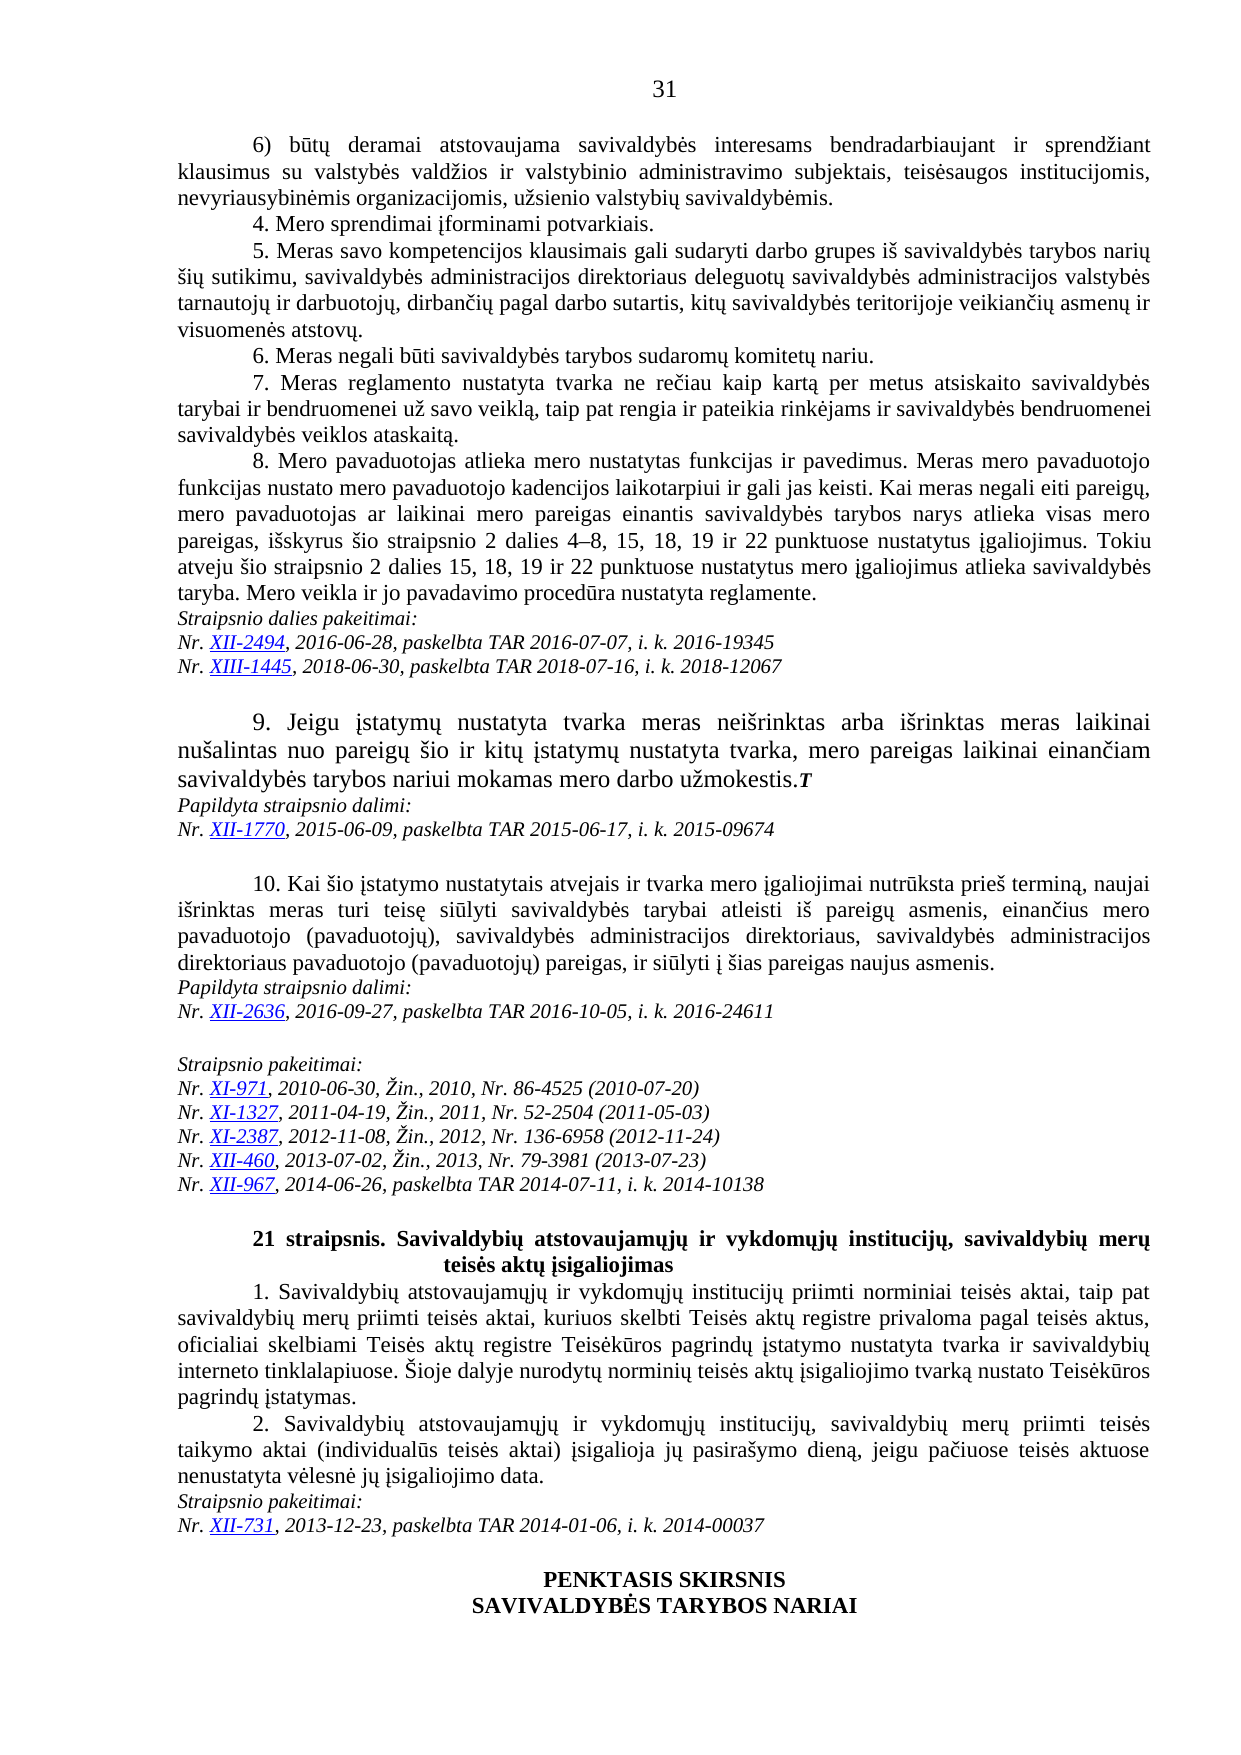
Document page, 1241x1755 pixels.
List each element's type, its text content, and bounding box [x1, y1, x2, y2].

text 10. Kai šio įstatymo nustatytais atvejais ir tvarka mero įgaliojimai nutrūksta prieš terminą, naujai išrinktas meras turi teisę siūlyti savivaldybės tarybai atleisti iš pareigų asmenis, einančius mero pavaduotojo (pavaduotojų), savivaldybės administracijos direktoriaus, savivaldybės administracijos direktoriaus pavaduotojo (pavaduotojų) pareigas, ir siūlyti į šias pareigas naujus asmenis. [177, 870, 1152, 975]
text Nr. XII-460, 2013-07-02, Žin., 2013, Nr. 79-3981 (2013-07-23) [177, 1148, 1152, 1172]
text 1. Savivaldybių atstovaujamųjų ir vykdomųjų institucijų priimti norminiai teisės aktai, taip pat savivaldybių merų priimti teisės aktai, kuriuos skelbti Teisės aktų registre privaloma pagal teisės aktus, oficialiai skelbiami Teisės aktų registre Teisėkūros pagrindų įstatymo nustatyta tvarka ir savivaldybių interneto tinklalapiuose. Šioje dalyje nurodytų norminių teisės aktų įsigaliojimo tvarką nustato Teisėkūros pagrindų įstatymas. [177, 1278, 1152, 1410]
text 2. Savivaldybių atstovaujamųjų ir vykdomųjų institucijų, savivaldybių merų priimti teisės taikymo aktai (individualūs teisės aktai) įsigalioja jų pasirašymo dieną, jeigu pačiuose teisės aktuose nenustatyta vėlesnė jų įsigaliojimo data. [177, 1410, 1152, 1489]
text Nr. XII-731, 2013-12-23, paskelbta TAR 2014-01-06, i. k. 2014-00037 [177, 1513, 1152, 1537]
text Nr. XI-971, 2010-06-30, Žin., 2010, Nr. 86-4525 (2010-07-20) [177, 1076, 1152, 1100]
text Nr. XI-2387, 2012-11-08, Žin., 2012, Nr. 136-6958 (2012-11-24) [177, 1124, 1152, 1148]
text Nr. XII-967, 2014-06-26, paskelbta TAR 2014-07-11, i. k. 2014-10138 [177, 1172, 1152, 1196]
text Nr. XI-1327, 2011-04-19, Žin., 2011, Nr. 52-2504 (2011-05-03) [177, 1100, 1152, 1124]
text Nr. XII-2636, 2016-09-27, paskelbta TAR 2016-10-05, i. k. 2016-24611 [177, 999, 1152, 1023]
text Nr. XII-1770, 2015-06-09, paskelbta TAR 2015-06-17, i. k. 2015-09674 [177, 817, 1152, 841]
text Straipsnio dalies pakeitimai: [177, 606, 1152, 630]
text Nr. XII-2494, 2016-06-28, paskelbta TAR 2016-07-07, i. k. 2016-19345 [177, 630, 1152, 654]
text 6. Meras negali būti savivaldybės tarybos sudaromų komitetų nariu. [177, 342, 1152, 368]
text Straipsnio pakeitimai: [177, 1052, 1152, 1076]
text 5. Meras savo kompetencijos klausimais gali sudaryti darbo grupes iš savivaldybės tarybos narių šių sutikimu, savivaldybės administracijos direktoriaus deleguotų savivaldybės administracijos valstybės tarnautojų ir darbuotojų, dirbančių pagal darbo sutartis, kitų savivaldybės teritorijoje veikiančių asmenų ir visuomenės atstovų. [177, 237, 1152, 342]
text 9. Jeigu įstatymų nustatyta tvarka meras neišrinktas arba išrinktas meras laikinai nušalintas nuo pareigų šio ir kitų įstatymų nustatyta tvarka, mero pareigas laikinai einančiam savivaldybės tarybos nariui mokamas mero darbo užmokestis.T [177, 707, 1152, 793]
text 4. Mero sprendimai įforminami potvarkiais. [177, 210, 1152, 237]
text Nr. XIII-1445, 2018-06-30, paskelbta TAR 2018-07-16, i. k. 2018-12067 [177, 654, 1152, 678]
text Straipsnio pakeitimai: [177, 1489, 1152, 1513]
text 8. Mero pavaduotojas atlieka mero nustatytas funkcijas ir pavedimus. Meras mero pavaduotojo funkcijas nustato mero pavaduotojo kadencijos laikotarpiui ir gali jas keisti. Kai meras negali eiti pareigų, mero pavaduotojas ar laikinai mero pareigas einantis savivaldybės tarybos narys atlieka visas mero pareigas, išskyrus šio straipsnio 2 dalies 4–8, 15, 18, 19 ir 22 punktuose nustatytus įgaliojimus. Tokiu atveju šio straipsnio 2 dalies 15, 18, 19 ir 22 punktuose nustatytus mero įgaliojimus atlieka savivaldybės taryba. Mero veikla ir jo pavadavimo procedūra nustatyta reglamente. [177, 448, 1152, 606]
text SAVIVALDYBĖS TARYBOS NARIAI [177, 1592, 1152, 1618]
text Papildyta straipsnio dalimi: [177, 975, 1152, 999]
text PENKTASIS SKIRSNIS [177, 1566, 1152, 1592]
text 6) būtų deramai atstovaujama savivaldybės interesams bendradarbiaujant ir sprendžiant klausimus su valstybės valdžios ir valstybinio administravimo subjektais, teisėsaugos institucijomis, nevyriausybinėmis organizacijomis, užsienio valstybių savivaldybėmis. [177, 131, 1152, 210]
text 7. Meras reglamento nustatyta tvarka ne rečiau kaip kartą per metus atsiskaito savivaldybės tarybai ir bendruomenei už savo veiklą, taip pat rengia ir pateikia rinkėjams ir savivaldybės bendruomenei savivaldybės veiklos ataskaitą. [177, 368, 1152, 448]
text Papildyta straipsnio dalimi: [177, 793, 1152, 817]
text 21 straipsnis. Savivaldybių atstovaujamųjų ir vykdomųjų institucijų, savivaldybių merų teisės aktų įsigaliojimas [252, 1225, 1152, 1278]
